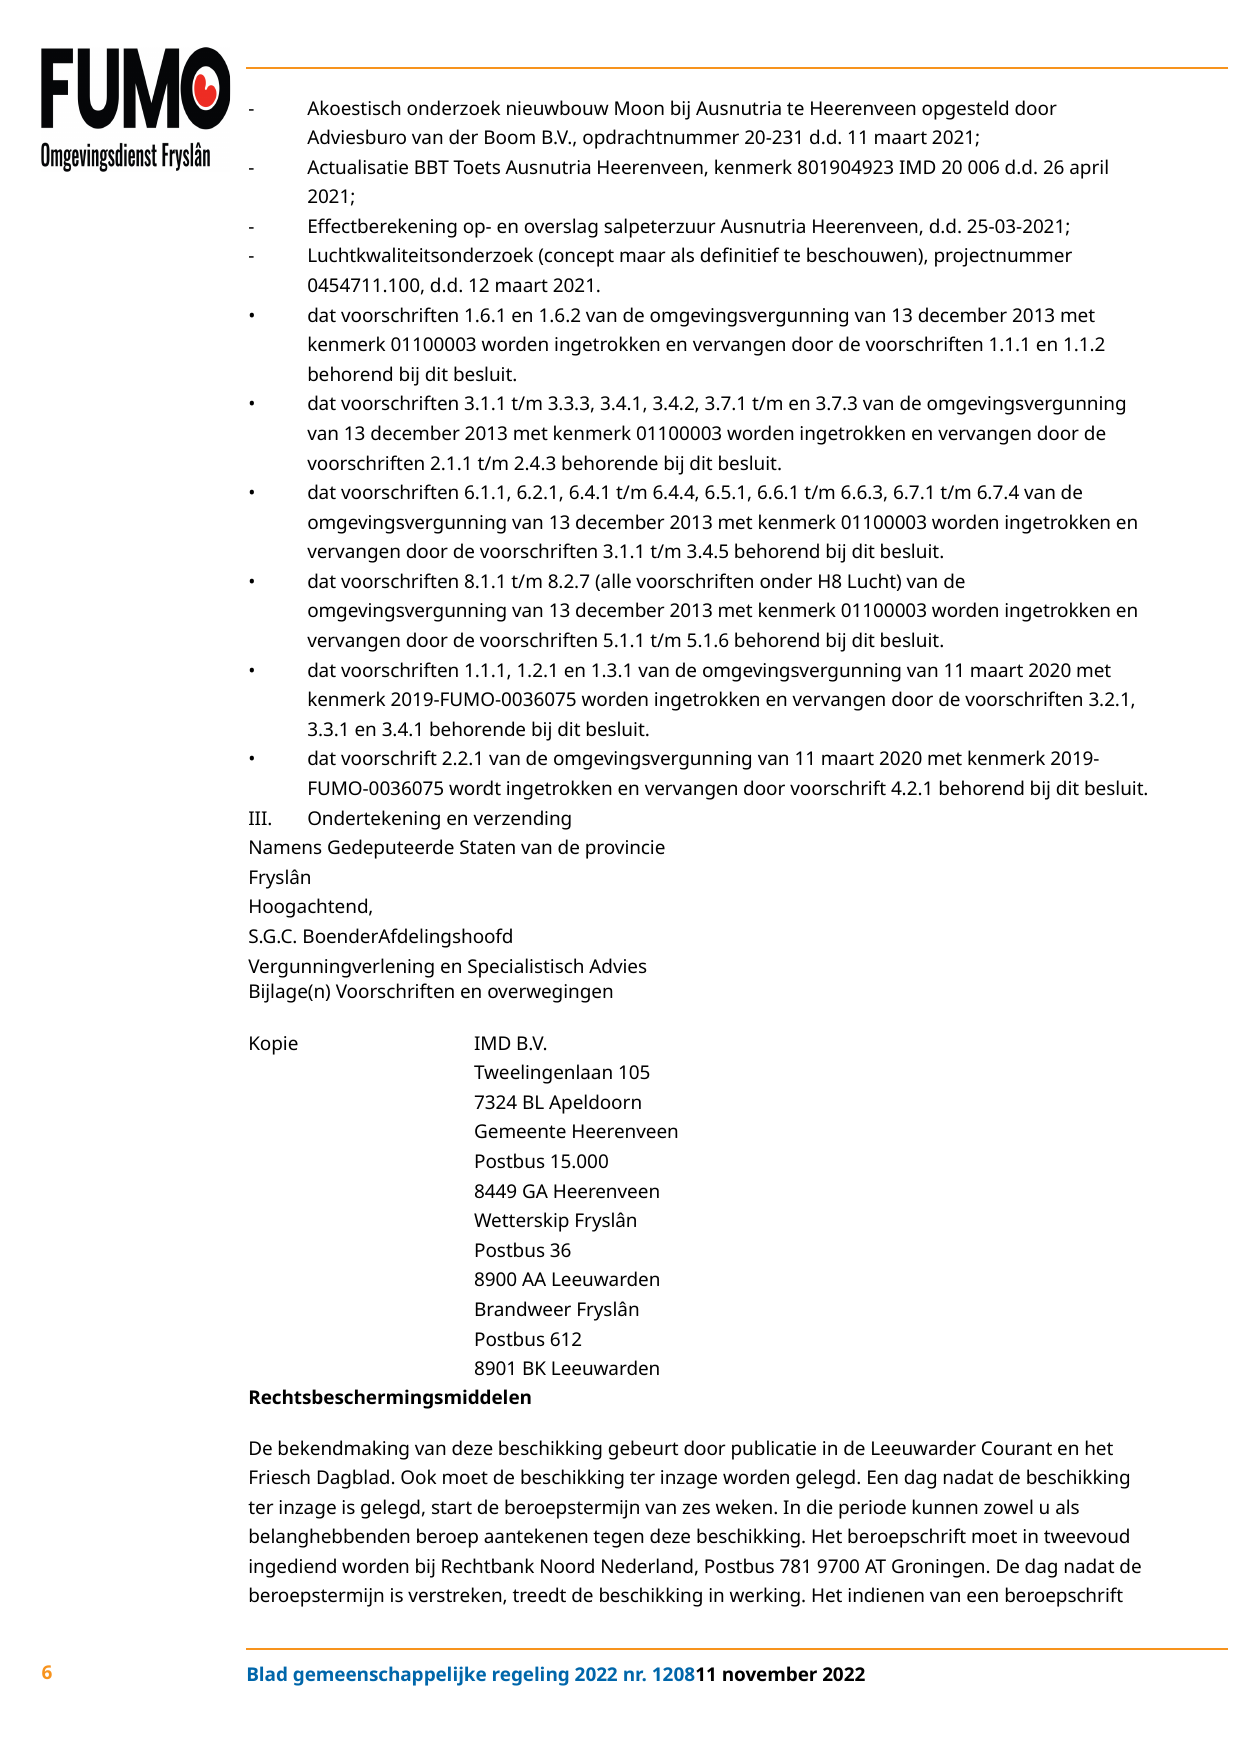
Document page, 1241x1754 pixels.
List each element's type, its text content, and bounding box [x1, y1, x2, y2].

list dat voorschrift 2.2.1 van de omgevingsvergunning van 11 maart 2020 met kenmerk 2019-FUMO-0036075 wordt ingetrokken en vervangen door voorschrift 4.2.1 behorend bij dit besluit. [248, 746, 1152, 801]
list dat voorschriften 1.6.1 en 1.6.2 van de omgevingsvergunning van 13 december 2013 met kenmerk 01100003 worden ingetrokken en vervangen door de voorschriften 1.1.1 en 1.1.2 behorend bij dit besluit. [248, 302, 1152, 387]
table_header [700, 835, 926, 978]
table_cell [248, 1004, 474, 1030]
table_header [926, 835, 1152, 978]
text De bekendmaking van deze beschikking gebeurt door publicatie in de Leeuwarder Courant en het Friesch Dagblad. Ook moet de beschikking ter inzage worden gelegd. Een dag nadat de beschikking ter inzage is gelegd, start de beroepstermijn van zes weken. In die periode kunnen zowel u als belanghebbenden beroep aantekenen tegen deze beschikking. Het beroepschrift moet in tweevoud ingediend worden bij Rechtbank Noord Nederland, Postbus 781 9700 AT Groningen. De dag nadat de beroepstermijn is verstreken, treedt de beschikking in werking. Het indienen van een beroepschrift [248, 1435, 1152, 1608]
table_cell IMD B.V. Tweelingenlaan 105 7324 BL Apeldoorn Gemeente Heerenveen Postbus 15.000 8449 GA Heerenveen Wetterskip Fryslân Postbus 36 8900 AA Leeuwarden Brandweer Fryslân Postbus 612 8901 BK Leeuwarden [474, 1030, 1152, 1381]
text Rechtsbeschermingsmiddelen [248, 1384, 1152, 1410]
list dat voorschriften 1.1.1, 1.2.1 en 1.3.1 van de omgevingsvergunning van 11 maart 2020 met kenmerk 2019-FUMO-0036075 worden ingetrokken en vervangen door de voorschriften 3.2.1, 3.3.1 en 3.4.1 behorende bij dit besluit. [248, 657, 1152, 742]
list Actualisatie BBT Toets Ausnutria Heerenveen, kenmerk 801904923 IMD 20 006 d.d. 26 april 2021; [248, 154, 1152, 209]
list dat voorschriften 8.1.1 t/m 8.2.7 (alle voorschriften onder H8 Lucht) van de omgevingsvergunning van 13 december 2013 met kenmerk 01100003 worden ingetrokken en vervangen door de voorschriften 5.1.1 t/m 5.1.6 behorend bij dit besluit. [248, 568, 1152, 653]
list Luchtkwaliteitsonderzoek (concept maar als definitief te beschouwen), projectnummer 0454711.100, d.d. 12 maart 2021. [248, 243, 1152, 298]
list dat voorschriften 3.1.1 t/m 3.3.3, 3.4.1, 3.4.2, 3.7.1 t/m en 3.7.3 van de omgevingsvergunning van 13 december 2013 met kenmerk 01100003 worden ingetrokken en vervangen door de voorschriften 2.1.1 t/m 2.4.3 behorende bij dit besluit. [248, 391, 1152, 476]
list Effectberekening op- en overslag salpeterzuur Ausnutria Heerenveen, d.d. 25-03-2021; [248, 213, 1152, 239]
list dat voorschriften 6.1.1, 6.2.1, 6.4.1 t/m 6.4.4, 6.5.1, 6.6.1 t/m 6.6.3, 6.7.1 t/m 6.7.4 van de omgevingsvergunning van 13 december 2013 met kenmerk 01100003 worden ingetrokken en vervangen door de voorschriften 3.1.1 t/m 3.4.5 behorend bij dit besluit. [248, 479, 1152, 564]
list Akoestisch onderzoek nieuwbouw Moon bij Ausnutria te Heerenveen opgesteld door Adviesburo van der Boom B.V., opdrachtnummer 20-231 d.d. 11 maart 2021; [248, 95, 1152, 150]
table_header Namens Gedeputeerde Staten van de provincie Fryslân Hoogachtend, S.G.C. BoenderAfdelingshoofd Vergunningverlening en Specialistisch Advies [248, 835, 700, 978]
table_cell Bijlage(n) Voorschriften en overwegingen [248, 979, 1152, 1004]
list Ondertekening en verzending [248, 805, 1152, 831]
table_cell [474, 1004, 1152, 1030]
picture [41, 47, 231, 172]
table_cell Kopie [248, 1030, 474, 1381]
